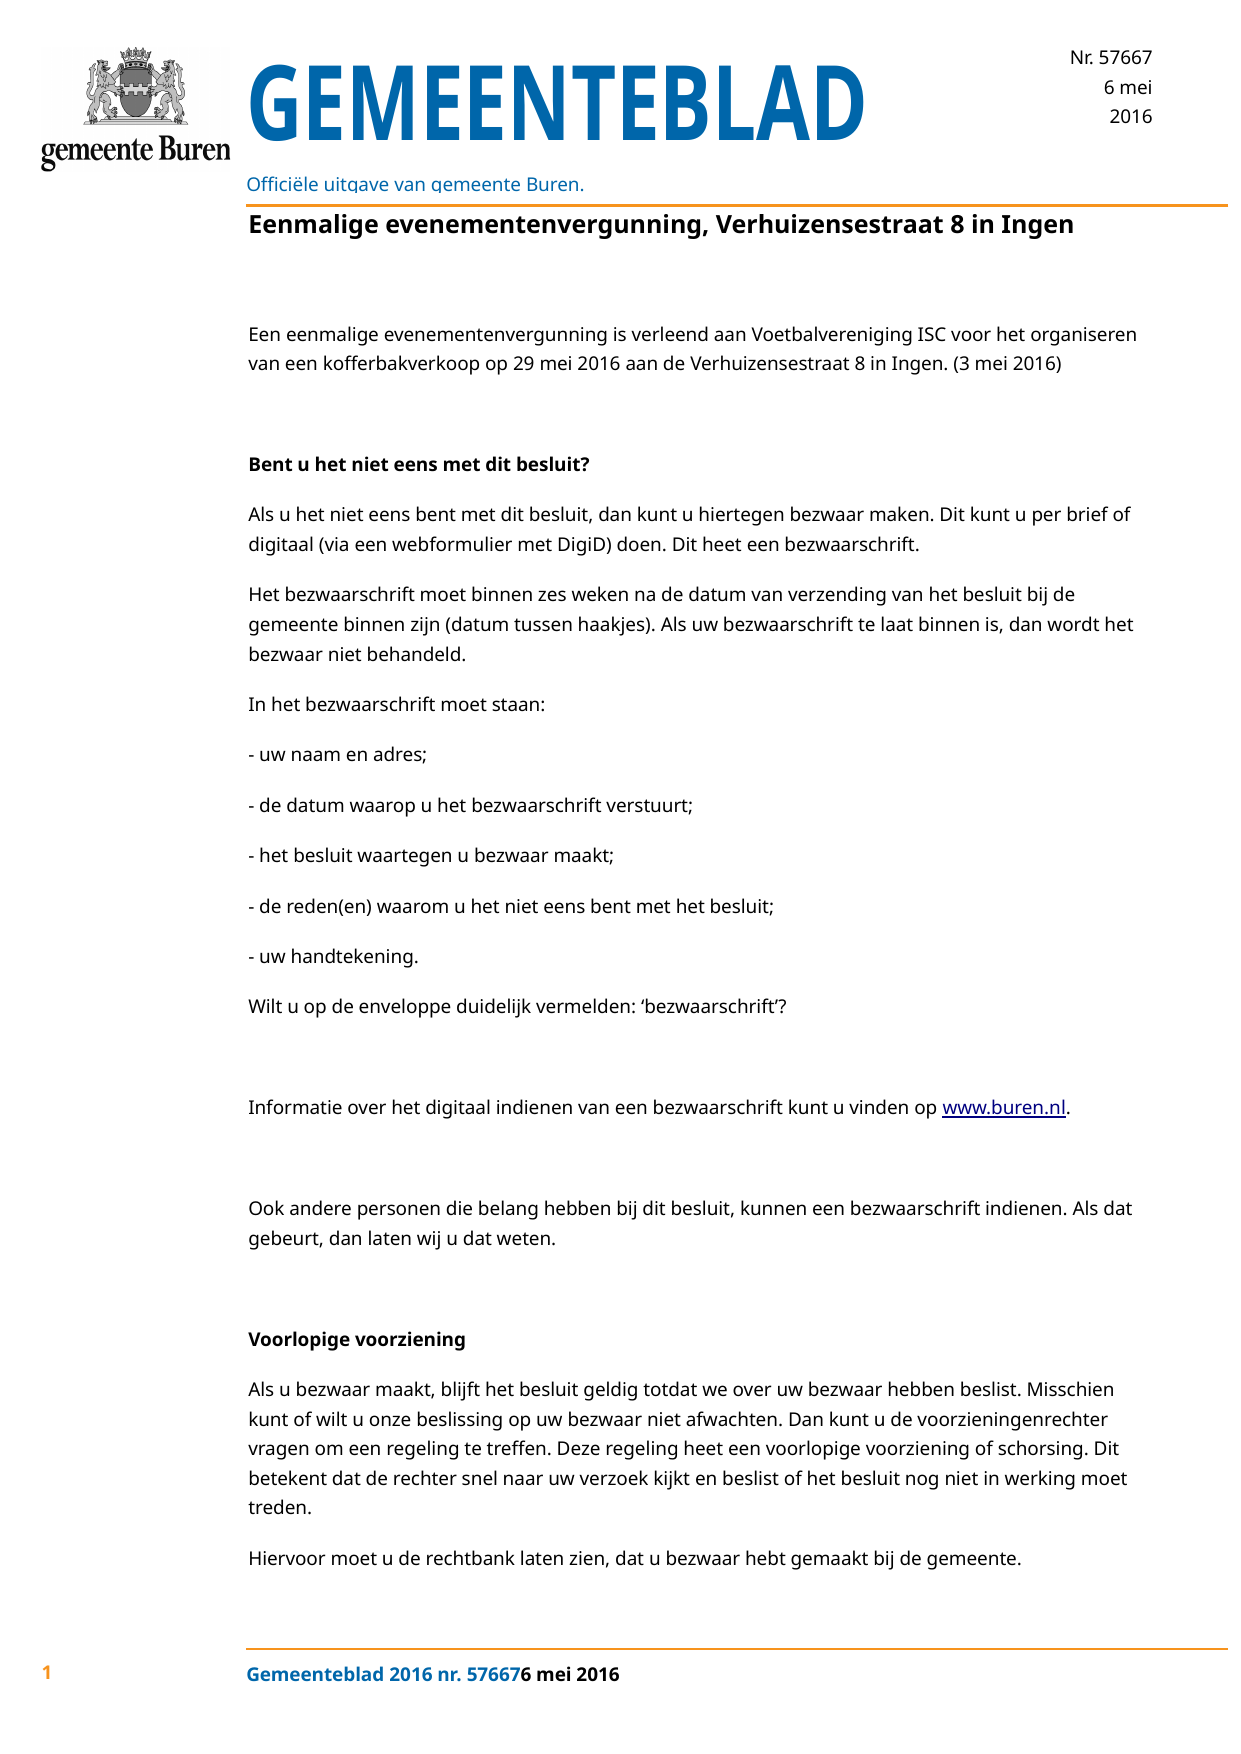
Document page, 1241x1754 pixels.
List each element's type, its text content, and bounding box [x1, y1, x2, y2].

text In het bezwaarschrift moet staan: [248, 691, 1152, 717]
text Bent u het niet eens met dit besluit? [248, 451, 1152, 477]
text Wilt u op de enveloppe duidelijk vermelden: ‘bezwaarschrift’? [248, 994, 1152, 1019]
text Voorlopige voorziening [248, 1326, 1152, 1351]
text Het bezwaarschrift moet binnen zes weken na de datum van verzending van het besluit bij de gemeente binnen zijn (datum tussen haakjes). Als uw bezwaarschrift te laat binnen is, dan wordt het bezwaar niet behandeld. [248, 582, 1152, 666]
text - uw naam en adres; [248, 742, 1152, 767]
text Hiervoor moet u de rechtbank laten zien, dat u bezwaar hebt gemaakt bij de gemeente. [248, 1545, 1152, 1571]
text - de reden(en) waarom u het niet eens bent met het besluit; [248, 893, 1152, 918]
text Als u het niet eens bent met dit besluit, dan kunt u hiertegen bezwaar maken. Dit kunt u per brief of digitaal (via een webformulier met DigiD) doen. Dit heet een bezwaarschrift. [248, 502, 1152, 557]
text Een eenmalige evenementenvergunning is verleend aan Voetbalvereniging ISC voor het organiseren van een kofferbakverkoop op 29 mei 2016 aan de Verhuizensestraat 8 in Ingen. (3 mei 2016) [248, 321, 1152, 376]
picture [41, 47, 231, 172]
text Ook andere personen die belang hebben bij dit besluit, kunnen een bezwaarschrift indienen. Als dat gebeurt, dan laten wij u dat weten. [248, 1195, 1152, 1251]
text - uw handtekening. [248, 943, 1152, 969]
text - het besluit waartegen u bezwaar maakt; [248, 842, 1152, 868]
text Eenmalige evenementenvergunning, Verhuizensestraat 8 in Ingen [248, 207, 1152, 241]
text - de datum waarop u het bezwaarschrift verstuurt; [248, 792, 1152, 818]
text Informatie over het digitaal indienen van een bezwaarschrift kunt u vinden op www.buren.nl. [248, 1094, 1152, 1120]
text Als u bezwaar maakt, blijft het besluit geldig totdat we over uw bezwaar hebben beslist. Misschien kunt of wilt u onze beslissing op uw bezwaar niet afwachten. Dan kunt u de voorzieningenrechter vragen om een regeling te treffen. Deze regeling heet een voorlopige voorziening of schorsing. Dit betekent dat de rechter snel naar uw verzoek kijkt en beslist of het besluit nog niet in werking moet treden. [248, 1376, 1152, 1520]
